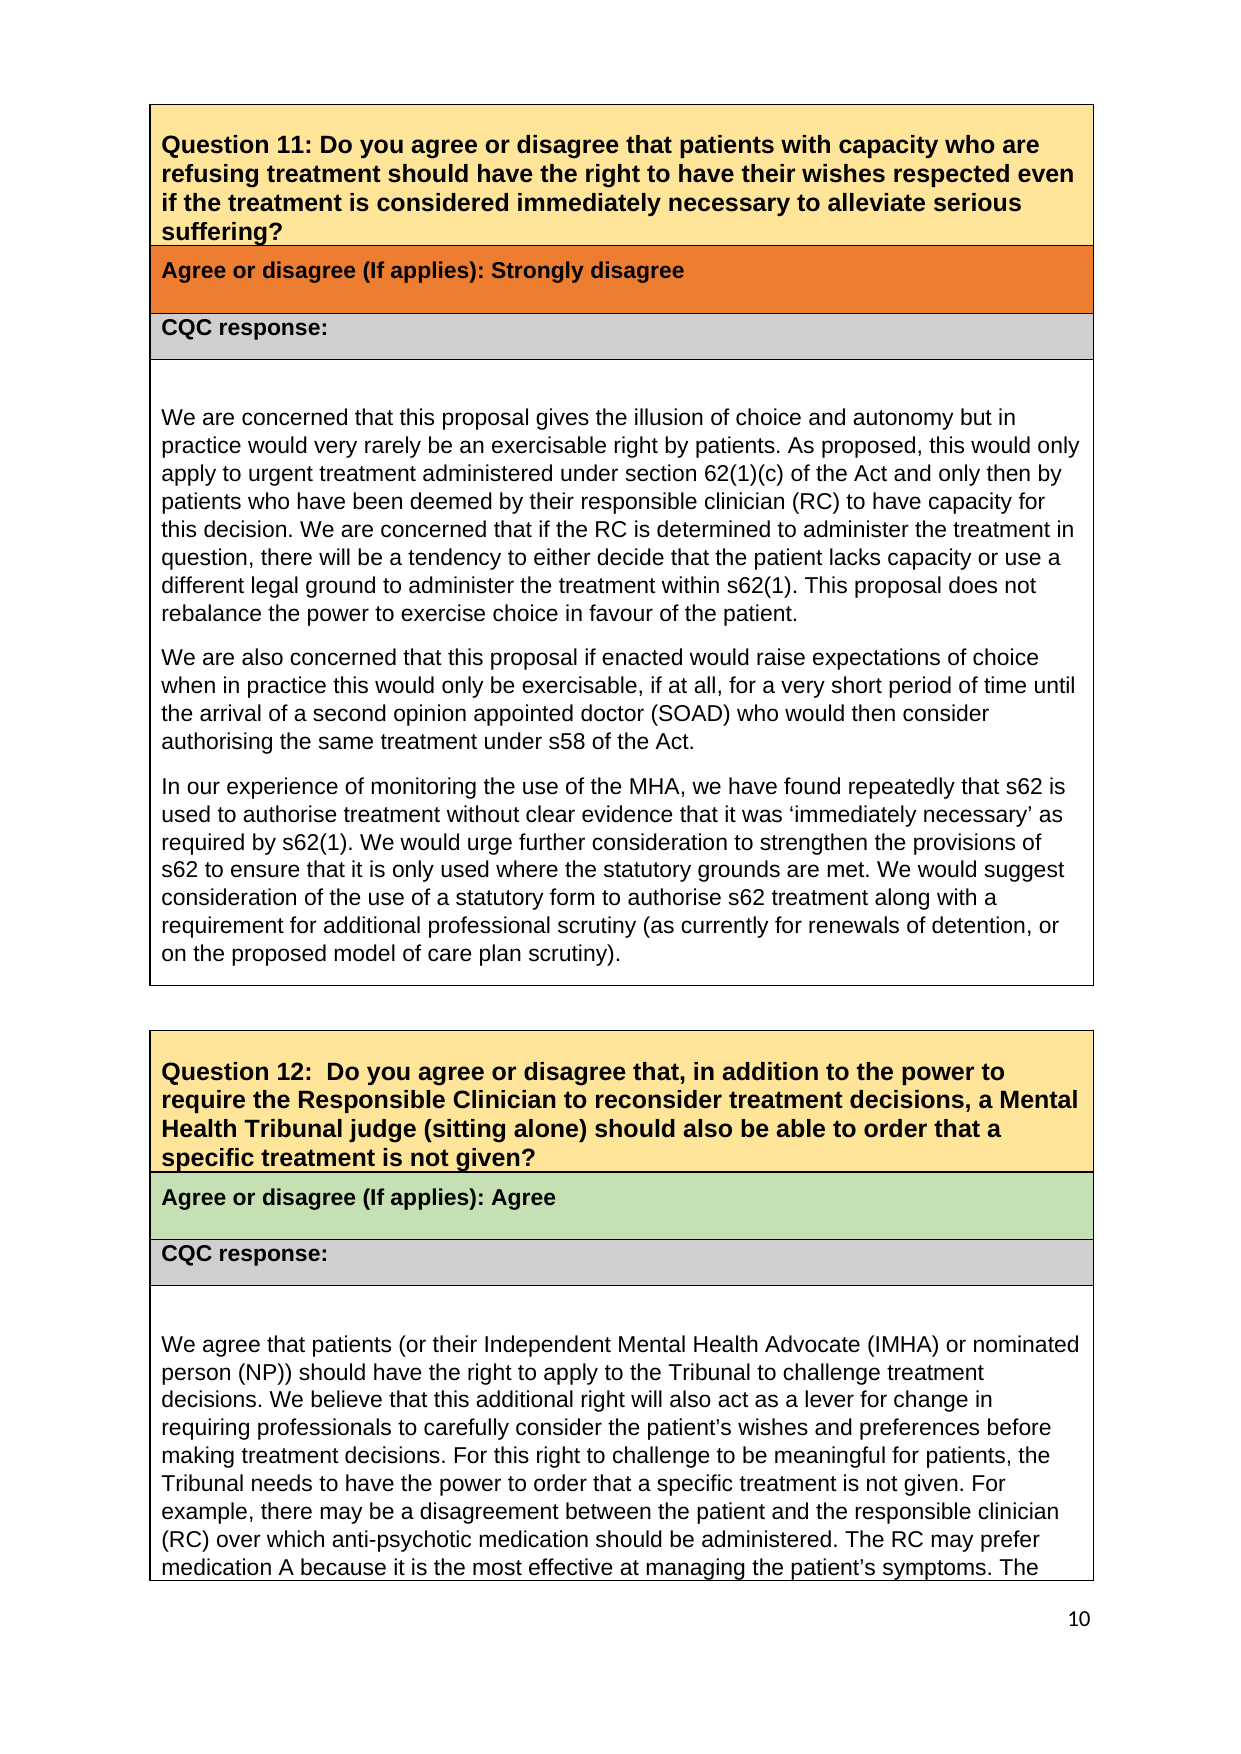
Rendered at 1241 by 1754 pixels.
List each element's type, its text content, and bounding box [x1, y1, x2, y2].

table_cell Agree or disagree (If applies): Agree [151, 1173, 1093, 1239]
table_cell We agree that patients (or their Independent Mental Health Advocate (IMHA) or nominated person (NP)) should have the right to apply to the Tribunal to challenge treatment decisions. We believe that this additional right will also act as a lever for change in requiring professionals to carefully consider the patient’s wishes and preferences before making treatment decisions. For this right to challenge to be meaningful for patients, the Tribunal needs to have the power to order that a specific treatment is not given. For example, there may be a disagreement between the patient and the responsible clinician (RC) over which anti-psychotic medication should be administered. The RC may prefer medication A because it is the most effective at managing the patient’s symptoms. The [151, 1286, 1093, 1580]
table_cell We are concerned that this proposal gives the illusion of choice and autonomy but in practice would very rarely be an exercisable right by patients. As proposed, this would only apply to urgent treatment administered under section 62(1)(c) of the Act and only then by patients who have been deemed by their responsible clinician (RC) to have capacity for this decision. We are concerned that if the RC is determined to administer the treatment in question, there will be a tendency to either decide that the patient lacks capacity or use a different legal ground to administer the treatment within s62(1). This proposal does not rebalance the power to exercise choice in favour of the patient. We are also concerned that this proposal if enacted would raise expectations of choice when in practice this would only be exercisable, if at all, for a very short period of time until the arrival of a second opinion appointed doctor (SOAD) who would then consider authorising the same treatment under s58 of the Act. In our experience of monitoring the use of the MHA, we have found repeatedly that s62 is used to authorise treatment without clear evidence that it was ‘immediately necessary’ as required by s62(1). We would urge further consideration to strengthen the provisions of s62 to ensure that it is only used where the statutory grounds are met. We would suggest consideration of the use of a statutory form to authorise s62 treatment along with a requirement for additional professional scrutiny (as currently for renewals of detention, or on the proposed model of care plan scrutiny). [151, 360, 1093, 985]
table_cell CQC response: [151, 314, 1093, 359]
table_cell CQC response: [151, 1240, 1093, 1285]
table_header Question 12: Do you agree or disagree that, in addition to the power to require the Responsible Clinician to reconsider treatment decisions, a Mental Health Tribunal judge (sitting alone) should also be able to order that a specific treatment is not given? [151, 1031, 1093, 1171]
table_header Question 11: Do you agree or disagree that patients with capacity who are refusing treatment should have the right to have their wishes respected even if the treatment is considered immediately necessary to alleviate serious suffering? [151, 105, 1093, 245]
table_cell Agree or disagree (If applies): Strongly disagree [151, 246, 1093, 313]
